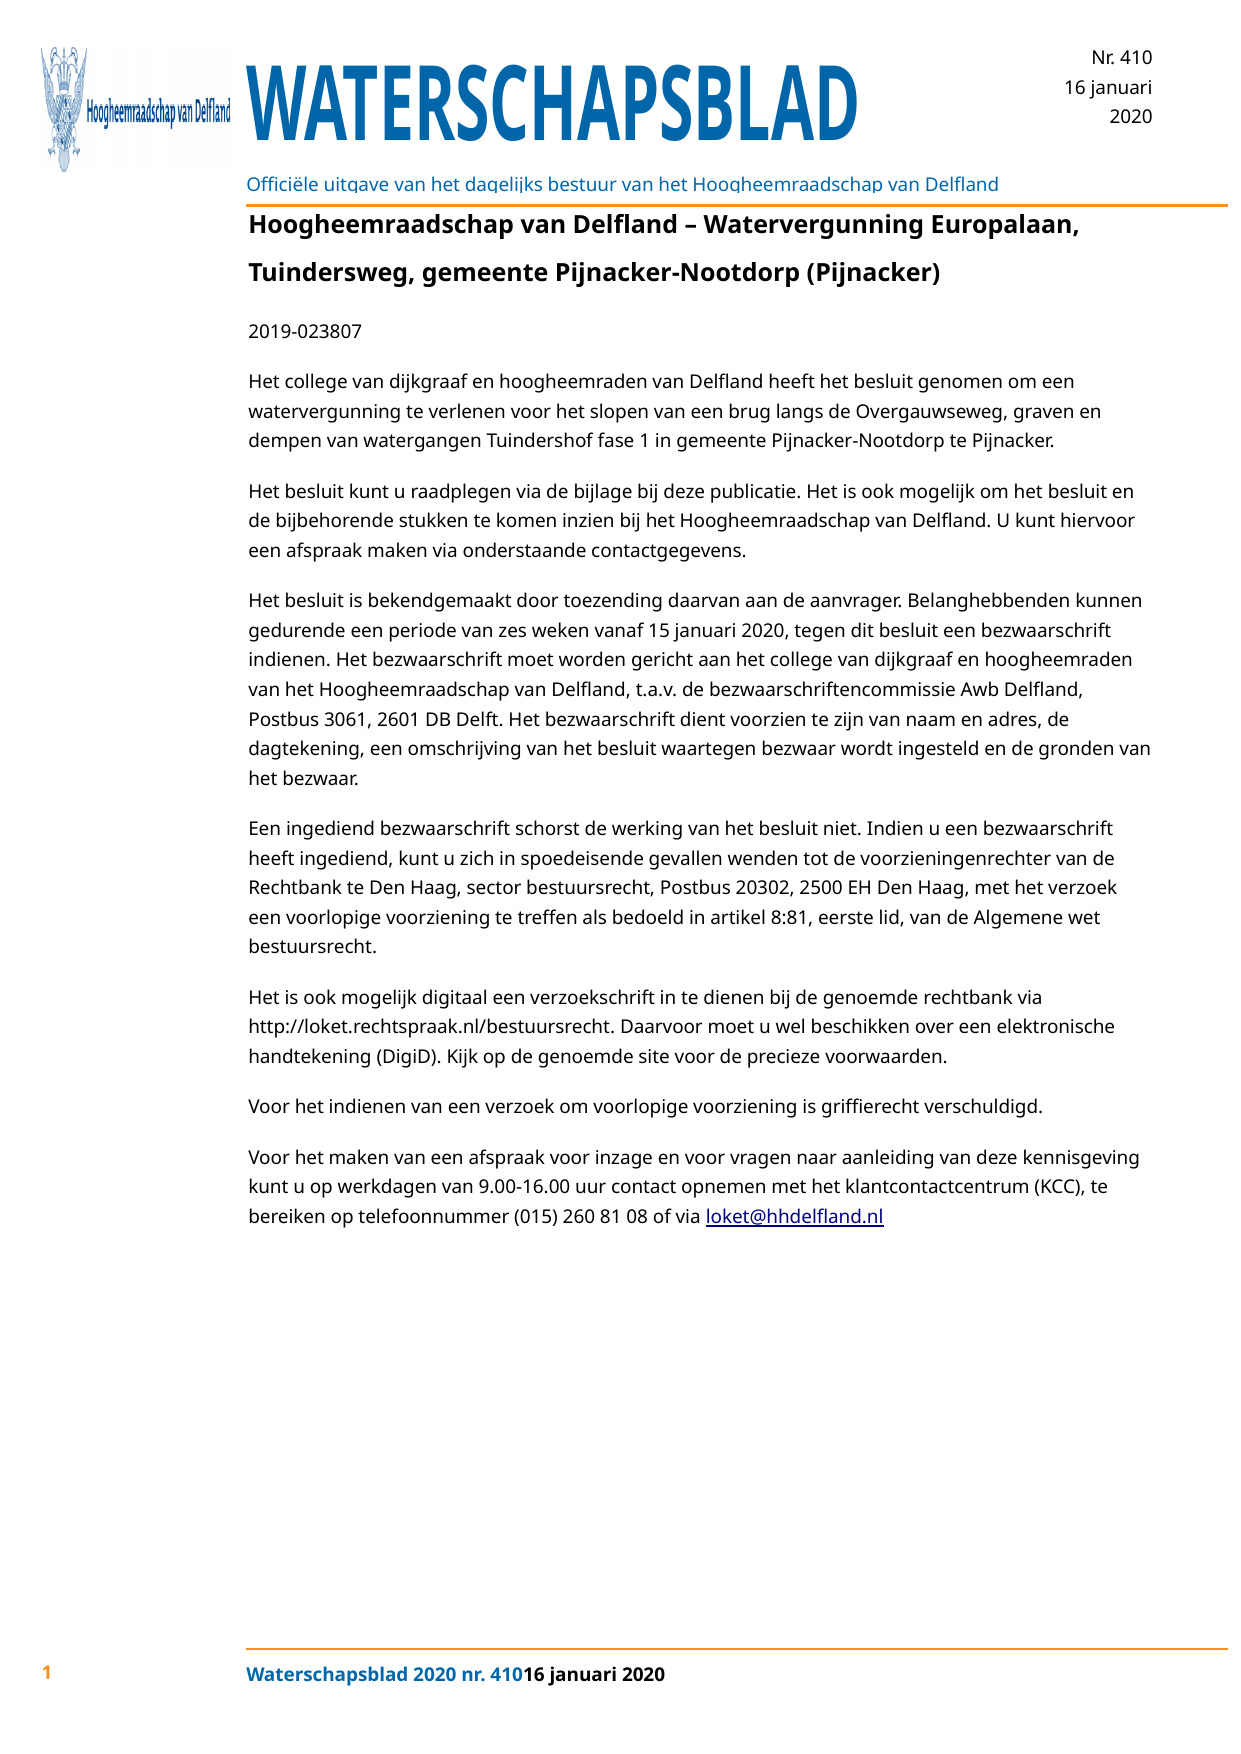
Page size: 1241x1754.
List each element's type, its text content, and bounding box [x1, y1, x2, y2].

text Hoogheemraadschap van Delfland – Watervergunning Europalaan, Tuindersweg, gemeente Pijnacker-Nootdorp (Pijnacker) [248, 207, 1152, 288]
text Het is ook mogelijk digitaal een verzoekschrift in te dienen bij de genoemde rechtbank via http://loket.rechtspraak.nl/bestuursrecht. Daarvoor moet u wel beschikken over een elektronische handtekening (DigiD). Kijk op de genoemde site voor de precieze voorwaarden. [248, 984, 1152, 1069]
picture [41, 47, 231, 172]
text Het college van dijkgraaf en hoogheemraden van Delfland heeft het besluit genomen om een watervergunning te verlenen voor het slopen van een brug langs de Overgauwseweg, graven en dempen van watergangen Tuindershof fase 1 in gemeente Pijnacker-Nootdorp te Pijnacker. [248, 368, 1152, 453]
text Het besluit is bekendgemaakt door toezending daarvan aan de aanvrager. Belanghebbenden kunnen gedurende een periode van zes weken vanaf 15 januari 2020, tegen dit besluit een bezwaarschrift indienen. Het bezwaarschrift moet worden gericht aan het college van dijkgraaf en hoogheemraden van het Hoogheemraadschap van Delfland, t.a.v. de bezwaarschriftencommissie Awb Delfland, Postbus 3061, 2601 DB Delft. Het bezwaarschrift dient voorzien te zijn van naam en adres, de dagtekening, een omschrijving van het besluit waartegen bezwaar wordt ingesteld en de gronden van het bezwaar. [248, 587, 1152, 791]
text Het besluit kunt u raadplegen via de bijlage bij deze publicatie. Het is ook mogelijk om het besluit en de bijbehorende stukken te komen inzien bij het Hoogheemraadschap van Delfland. U kunt hiervoor een afspraak maken via onderstaande contactgegevens. [248, 478, 1152, 563]
text 2019-023807 [248, 318, 1152, 344]
text Een ingediend bezwaarschrift schorst de werking van het besluit niet. Indien u een bezwaarschrift heeft ingediend, kunt u zich in spoedeisende gevallen wenden tot de voorzieningenrechter van de Rechtbank te Den Haag, sector bestuursrecht, Postbus 20302, 2500 EH Den Haag, met het verzoek een voorlopige voorziening te treffen als bedoeld in artikel 8:81, eerste lid, van de Algemene wet bestuursrecht. [248, 815, 1152, 959]
text Voor het maken van een afspraak voor inzage en voor vragen naar aanleiding van deze kennisgeving kunt u op werkdagen van 9.00-16.00 uur contact opnemen met het klantcontactcentrum (KCC), te bereiken op telefoonnummer (015) 260 81 08 of via loket@hhdelfland.nl [248, 1144, 1152, 1229]
text Voor het indienen van een verzoek om voorlopige voorziening is griffierecht verschuldigd. [248, 1094, 1152, 1119]
